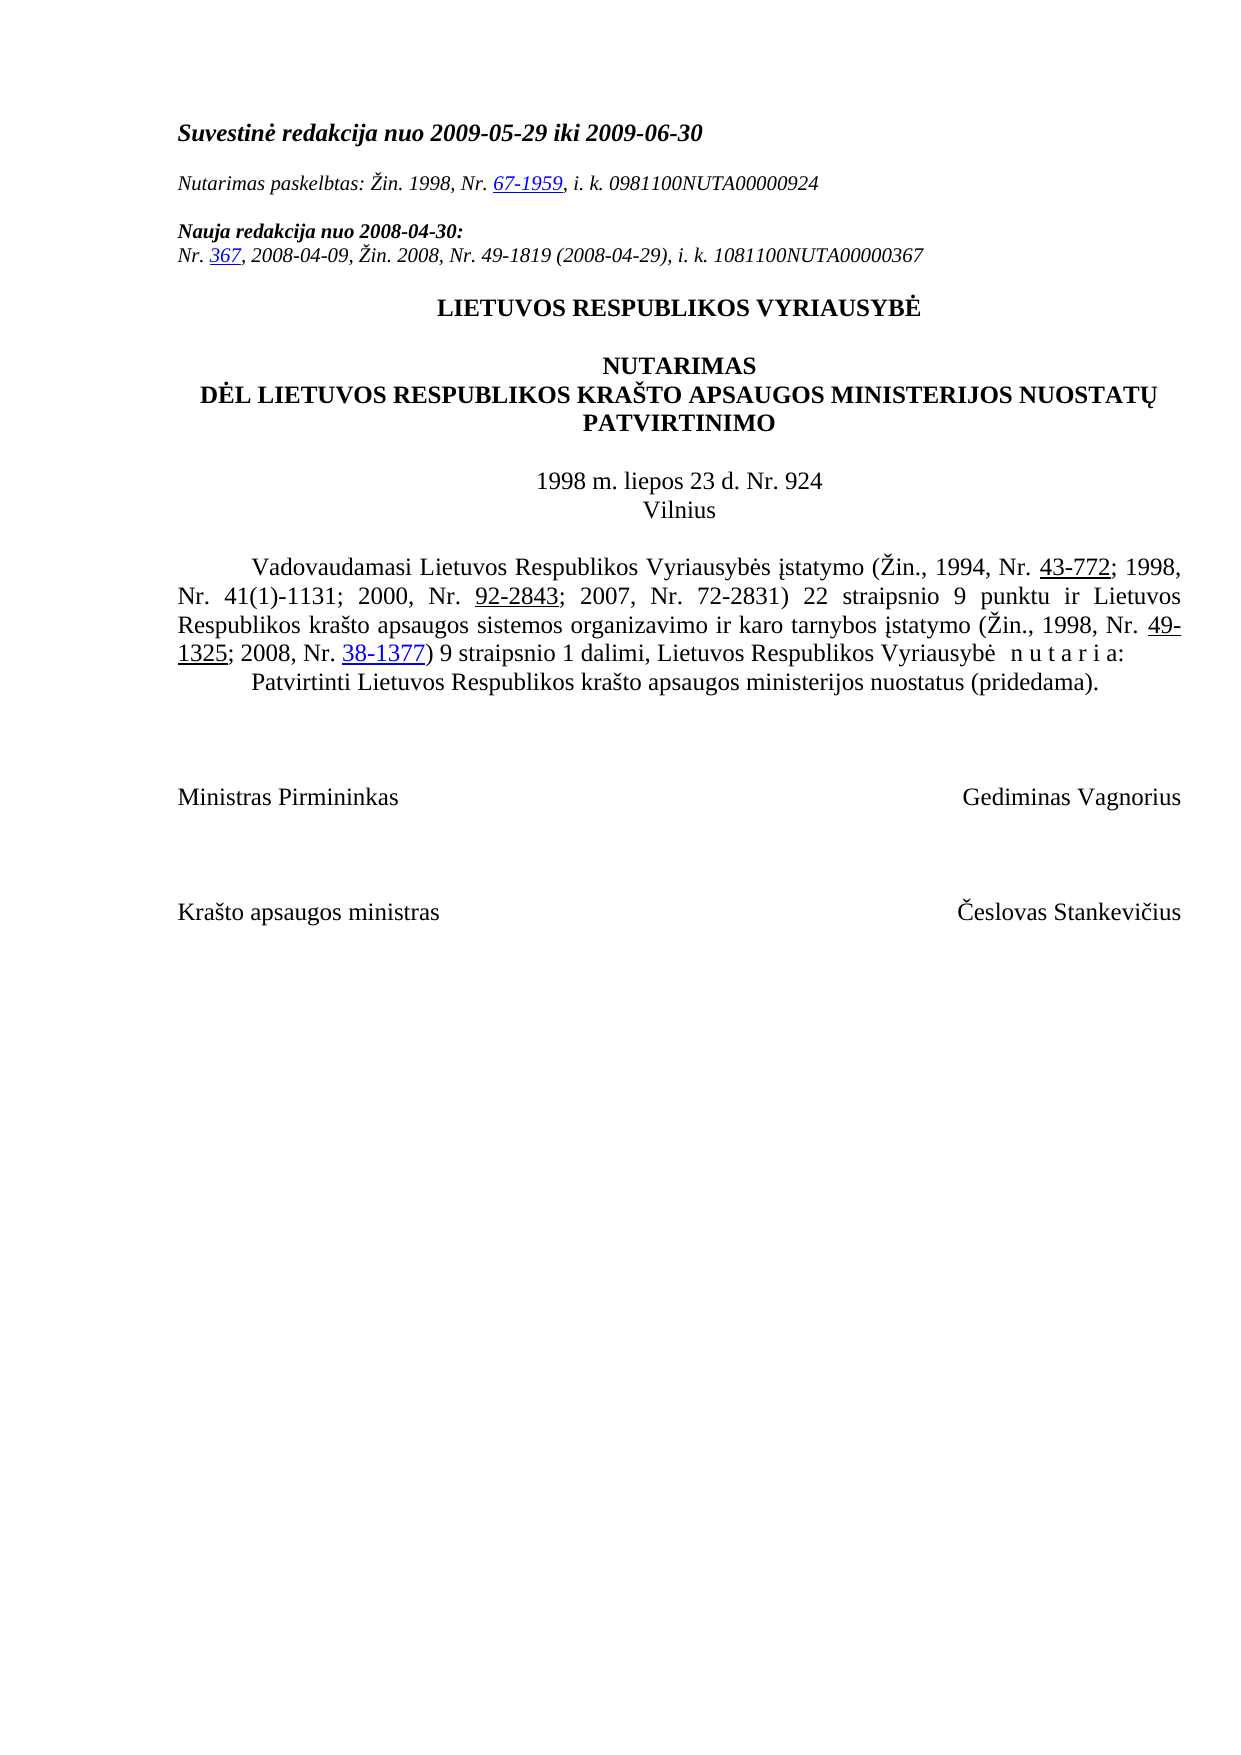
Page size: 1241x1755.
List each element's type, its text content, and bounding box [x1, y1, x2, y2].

text Vadovaudamasi Lietuvos Respublikos Vyriausybės įstatymo (Žin., 1994, Nr. 43-772; 1998, Nr. 41(1)-1131; 2000, Nr. 92-2843; 2007, Nr. 72-2831) 22 straipsnio 9 punktu ir Lietuvos Respublikos krašto apsaugos sistemos organizavimo ir karo tarnybos įstatymo (Žin., 1998, Nr. 49-1325; 2008, Nr. 38-1377) 9 straipsnio 1 dalimi, Lietuvos Respublikos Vyriausybė nutaria: [177, 552, 1181, 667]
text Nutarimas paskelbtas: Žin. 1998, Nr. 67-1959, i. k. 0981100NUTA00000924 [177, 171, 1181, 195]
text Ministras Pirmininkas Gediminas Vagnorius [177, 782, 1181, 811]
text Patvirtinti Lietuvos Respublikos krašto apsaugos ministerijos nuostatus (pridedama). [177, 667, 1181, 696]
text Vilnius [177, 495, 1181, 523]
text Suvestinė redakcija nuo 2009-05-29 iki 2009-06-30 [177, 118, 1181, 147]
text Krašto apsaugos ministras Česlovas Stankevičius [177, 897, 1181, 926]
text 1998 m. liepos 23 d. Nr. 924 [177, 466, 1181, 495]
text NUTARIMAS [177, 351, 1181, 380]
text LIETUVOS RESPUBLIKOS VYRIAUSYBĖ [177, 293, 1181, 322]
text DĖL LIETUVOS RESPUBLIKOS KRAŠTO APSAUGOS MINISTERIJOS NUOSTATŲ PATVIRTINIMO [177, 380, 1181, 437]
text Nr. 367, 2008-04-09, Žin. 2008, Nr. 49-1819 (2008-04-29), i. k. 1081100NUTA00000367 [177, 243, 1181, 267]
text Nauja redakcija nuo 2008-04-30: [177, 219, 1181, 243]
